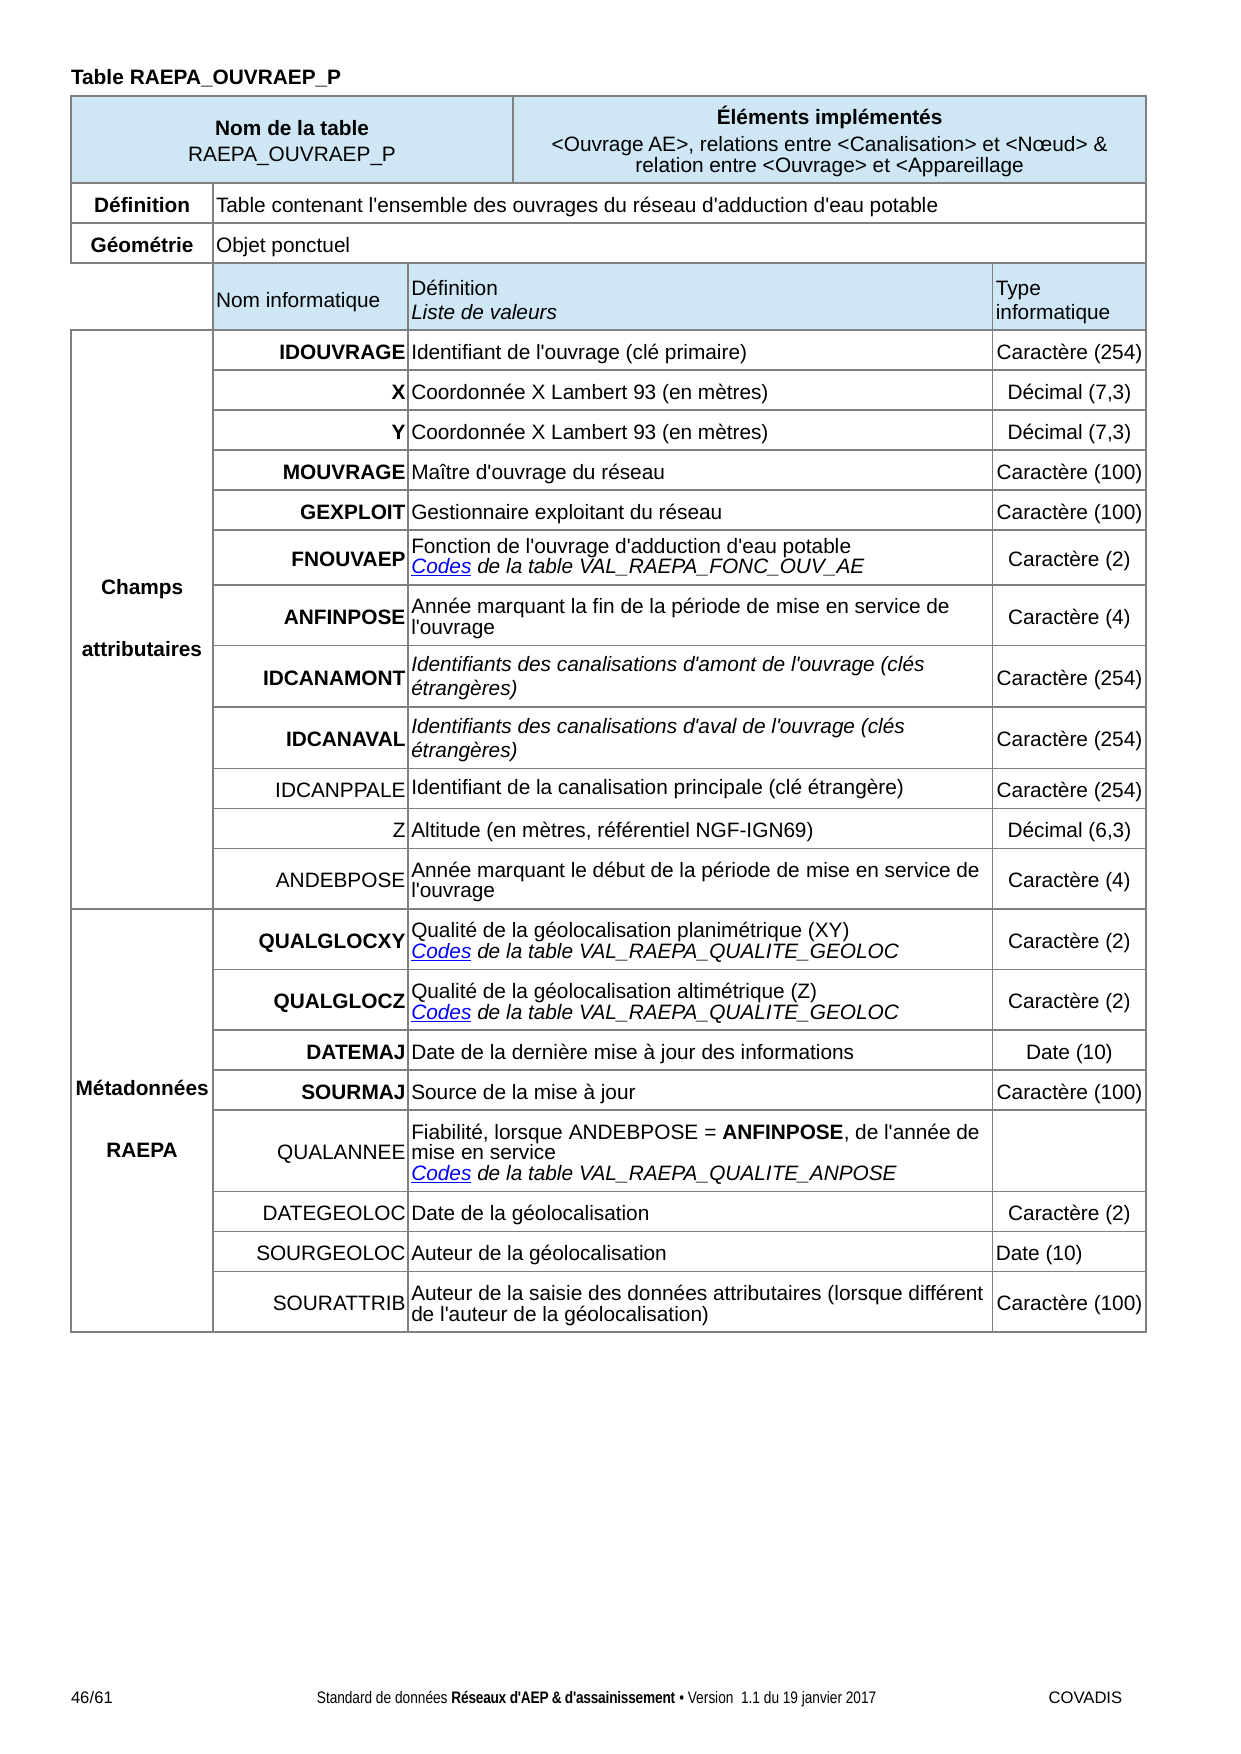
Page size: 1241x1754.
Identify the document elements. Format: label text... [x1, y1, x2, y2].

table_cell Source de la mise à jour [409, 1071, 992, 1109]
table_cell DATEGEOLOC [214, 1192, 407, 1231]
table_cell Géométrie [72, 224, 212, 262]
table_cell Fonction de l'ouvrage d'adduction d'eau potable Codes de la table VAL_RAEPA_FONC_OUV_AE [409, 531, 992, 584]
table_cell Année marquant le début de la période de mise en service de l'ouvrage [409, 849, 992, 908]
table_cell IDCANPPALE [214, 769, 407, 807]
table_header Nom de la table RAEPA_OUVRAEP_P [72, 97, 512, 182]
table_cell Caractère (254) [993, 331, 1145, 369]
table_cell Objet ponctuel [214, 224, 1145, 262]
table_cell Table contenant l'ensemble des ouvrages du réseau d'adduction d'eau potable [214, 184, 1145, 222]
table_cell Définition [72, 184, 212, 222]
table_cell Altitude (en mètres, référentiel NGF-IGN69) [409, 809, 992, 847]
table_cell Nom informatique [214, 264, 407, 329]
table_cell Auteur de la saisie des données attributaires (lorsque différent de l'auteur de la géolocalisation) [409, 1272, 992, 1331]
table_cell QUALANNEE [214, 1111, 407, 1191]
table_cell Métadonnées RAEPA [72, 910, 212, 1331]
table_cell Z [214, 809, 407, 847]
table_cell QUALGLOCZ [214, 970, 407, 1029]
table_cell Coordonnée X Lambert 93 (en mètres) [409, 371, 992, 409]
table_cell SOURGEOLOC [214, 1232, 407, 1271]
table_cell DATEMAJ [214, 1031, 407, 1069]
table_cell Champs attributaires [72, 331, 212, 908]
table_cell Identifiants des canalisations d'amont de l'ouvrage (clés étrangères) [409, 646, 992, 706]
table_cell [993, 1111, 1145, 1191]
table_cell Caractère (2) [993, 970, 1145, 1029]
text Table RAEPA_OUVRAEP_P [71, 65, 1146, 89]
table_cell Caractère (254) [993, 646, 1145, 706]
table_cell Caractère (254) [993, 769, 1145, 807]
table_cell Date (10) [993, 1031, 1145, 1069]
table_cell Identifiants des canalisations d'aval de l'ouvrage (clés étrangères) [409, 708, 992, 767]
table_cell Identifiant de la canalisation principale (clé étrangère) [409, 769, 992, 807]
table_cell ANFINPOSE [214, 586, 407, 645]
table_cell SOURMAJ [214, 1071, 407, 1109]
table_cell Décimal (7,3) [993, 371, 1145, 409]
table_cell Qualité de la géolocalisation planimétrique (XY) Codes de la table VAL_RAEPA_QUALITE_GEOLOC [409, 910, 992, 969]
table_cell Caractère (2) [993, 1192, 1145, 1231]
table_cell Caractère (2) [993, 531, 1145, 584]
table_cell IDOUVRAGE [214, 331, 407, 369]
table_cell Identifiant de l'ouvrage (clé primaire) [409, 331, 992, 369]
table_cell Caractère (254) [993, 708, 1145, 767]
table_cell Année marquant la fin de la période de mise en service de l'ouvrage [409, 586, 992, 645]
table_cell [71, 264, 212, 329]
table_cell MOUVRAGE [214, 451, 407, 489]
table_cell Fiabilité, lorsque ANDEBPOSE = ANFINPOSE, de l'année de mise en service Codes de la table VAL_RAEPA_QUALITE_ANPOSE [409, 1111, 992, 1191]
table_cell Caractère (100) [993, 1272, 1145, 1331]
table_cell IDCANAVAL [214, 708, 407, 767]
table_cell Décimal (6,3) [993, 809, 1145, 847]
table_cell Définition Liste de valeurs [409, 264, 992, 329]
table_cell QUALGLOCXY [214, 910, 407, 969]
table_cell Qualité de la géolocalisation altimétrique (Z) Codes de la table VAL_RAEPA_QUALITE_GEOLOC [409, 970, 992, 1029]
table_cell Caractère (100) [993, 451, 1145, 489]
table_cell Caractère (100) [993, 1071, 1145, 1109]
table_cell Gestionnaire exploitant du réseau [409, 491, 992, 529]
table_cell Date de la dernière mise à jour des informations [409, 1031, 992, 1069]
table_cell Maître d'ouvrage du réseau [409, 451, 992, 489]
table_cell Date (10) [993, 1232, 1145, 1271]
table_cell Type informatique [993, 264, 1145, 329]
table_cell SOURATTRIB [214, 1272, 407, 1331]
table_cell Coordonnée X Lambert 93 (en mètres) [409, 411, 992, 449]
table_cell Y [214, 411, 407, 449]
table_cell GEXPLOIT [214, 491, 407, 529]
table_cell Décimal (7,3) [993, 411, 1145, 449]
table_cell IDCANAMONT [214, 646, 407, 706]
table_cell X [214, 371, 407, 409]
table_header Éléments implémentés <Ouvrage AE>, relations entre <Canalisation> et <Nœud> & relation entre <Ouvrage> et <Appareillage [514, 97, 1145, 182]
table_cell Caractère (4) [993, 586, 1145, 645]
table_cell Caractère (2) [993, 910, 1145, 969]
table_cell FNOUVAEP [214, 531, 407, 584]
table_cell Caractère (4) [993, 849, 1145, 908]
table_cell Caractère (100) [993, 491, 1145, 529]
table_cell ANDEBPOSE [214, 849, 407, 908]
table_cell Date de la géolocalisation [409, 1192, 992, 1231]
table_cell Auteur de la géolocalisation [409, 1232, 992, 1271]
